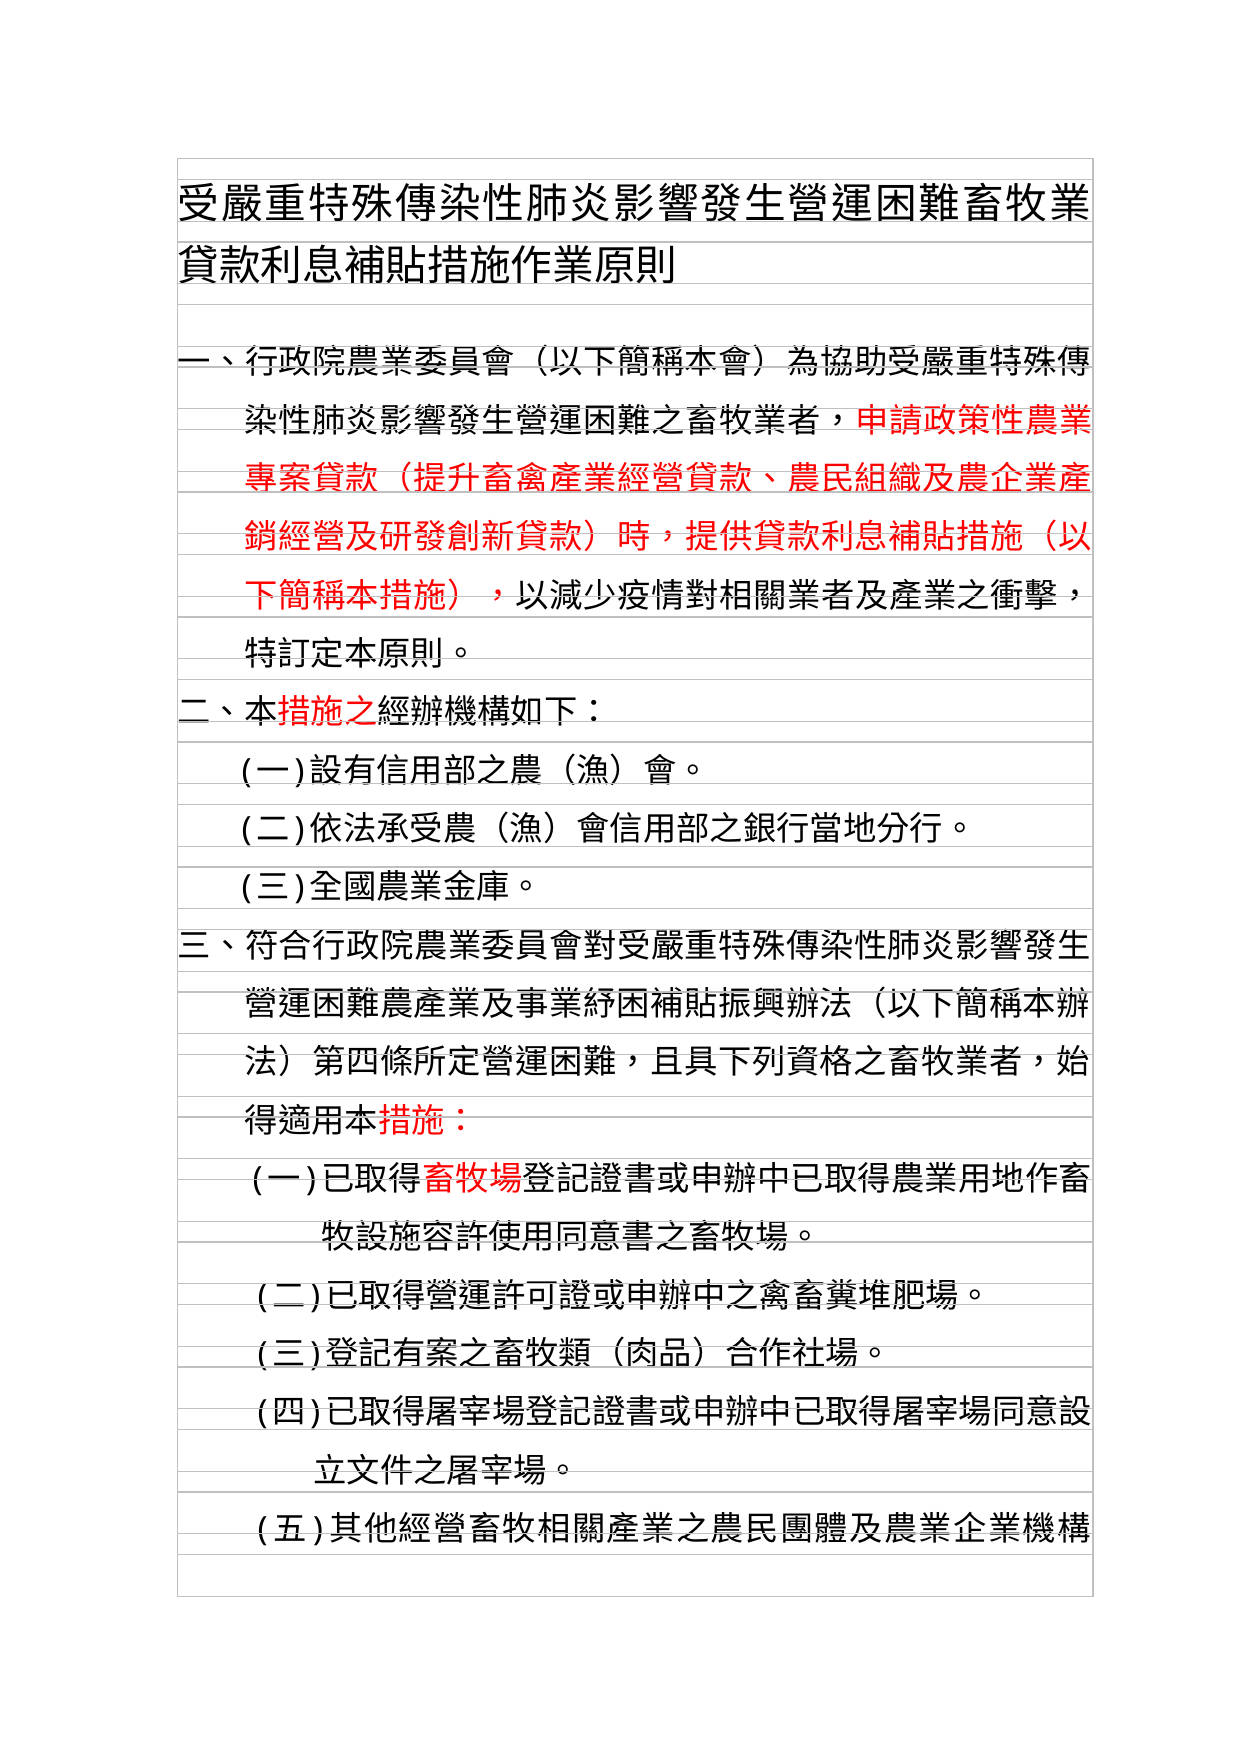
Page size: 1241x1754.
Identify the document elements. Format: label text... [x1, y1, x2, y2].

text (三)登記有案之畜牧類（肉品）合作社場。 [631, 1347, 653, 1366]
text (三)登記有案之畜牧類（肉品）合作社場。 [568, 1347, 619, 1366]
text 一、行政院農業委員會（以下簡稱本會）為協助受嚴重特殊傳染性肺炎影響發生營運困難之畜牧業者，申請政策性農業專案貸款（提升畜禽產業經營貸款、農民組織及農企業產銷經營及研發創新貸款）時，提供貸款利息補貼措施（以下簡稱本措施），以減少疫情對相關業者及產業之衝擊，特訂定本原則。 [178, 493, 1092, 533]
text 一、行政院農業委員會（以下簡稱本會）為協助受嚴重特殊傳染性肺炎影響發生營運困難之畜牧業者，申請政策性農業專案貸款（提升畜禽產業經營貸款、農民組織及農企業產銷經營及研發創新貸款）時，提供貸款利息補貼措施（以下簡稱本措施），以減少疫情對相關業者及產業之衝擊，特訂定本原則。 [178, 327, 1092, 346]
text 受嚴重特殊傳染性肺炎影響發生營運困難畜牧業 [178, 180, 1092, 221]
text (三)登記有案之畜牧類（肉品）合作社場。 [816, 1347, 1092, 1366]
text (二)已取得營運許可證或申辦中之禽畜糞堆肥場。 [775, 1284, 835, 1304]
text (一)已取得畜牧場登記證書或申辦中已取得農業用地作畜牧設施容許使用同意書之畜牧場。 [227, 1222, 329, 1241]
text [236, 784, 1092, 794]
text (一)已取得畜牧場登記證書或申辦中已取得農業用地作畜牧設施容許使用同意書之畜牧場。 [672, 1222, 729, 1241]
text 貸款利息補貼措施作業原則 [178, 243, 1092, 283]
text (五)其他經營畜牧相關產業之農民團體及農業企業機構（以下簡稱農企業）。 [252, 1534, 1092, 1552]
text 三、符合行政院農業委員會對受嚴重特殊傳染性肺炎影響發生營運困難農產業及事業紓困補貼振興辦法（以下簡稱本辦法）第四條所定營運困難，且具下列資格之畜牧業者，始得適用本措施： [178, 1034, 1092, 1054]
text (二)已取得營運許可證或申辦中之禽畜糞堆肥場。 [480, 1284, 514, 1304]
text (五)其他經營畜牧相關產業之農民團體及農業企業機構（以下簡稱農企業）。 [252, 1494, 1092, 1533]
text (二)已取得營運許可證或申辦中之禽畜糞堆肥場。 [736, 1284, 774, 1304]
text 二、本措施之經辦機構如下： [178, 680, 1092, 721]
text 三、符合行政院農業委員會對受嚴重特殊傳染性肺炎影響發生營運困難農產業及事業紓困補貼振興辦法（以下簡稱本辦法）第四條所定營運困難，且具下列資格之畜牧業者，始得適用本措施： [178, 1055, 1092, 1096]
text (四)已取得屠宰場登記證書或申辦中已取得屠宰場同意設立文件之屠宰場。 [252, 1409, 1092, 1429]
text 二、本措施之經辦機構如下： [451, 701, 464, 721]
text (三)登記有案之畜牧類（肉品）合作社場。 [698, 1347, 764, 1366]
text (三)登記有案之畜牧類（肉品）合作社場。 [262, 1347, 315, 1366]
text 一、行政院農業委員會（以下簡稱本會）為協助受嚴重特殊傳染性肺炎影響發生營運困難之畜牧業者，申請政策性農業專案貸款（提升畜禽產業經營貸款、農民組織及農企業產銷經營及研發創新貸款）時，提供貸款利息補貼措施（以下簡稱本措施），以減少疫情對相關業者及產業之衝擊，特訂定本原則。 [178, 368, 1092, 408]
text 一、行政院農業委員會（以下簡稱本會）為協助受嚴重特殊傳染性肺炎影響發生營運困難之畜牧業者，申請政策性農業專案貸款（提升畜禽產業經營貸款、農民組織及農企業產銷經營及研發創新貸款）時，提供貸款利息補貼措施（以下簡稱本措施），以減少疫情對相關業者及產業之衝擊，特訂定本原則。 [178, 659, 1092, 677]
text (一)已取得畜牧場登記證書或申辦中已取得農業用地作畜牧設施容許使用同意書之畜牧場。 [340, 1222, 396, 1241]
text (二)已取得營運許可證或申辦中之禽畜糞堆肥場。 [710, 1284, 749, 1304]
text 一、行政院農業委員會（以下簡稱本會）為協助受嚴重特殊傳染性肺炎影響發生營運困難之畜牧業者，申請政策性農業專案貸款（提升畜禽產業經營貸款、農民組織及農企業產銷經營及研發創新貸款）時，提供貸款利息補貼措施（以下簡稱本措施），以減少疫情對相關業者及產業之衝擊，特訂定本原則。 [601, 472, 825, 491]
text (二)已取得營運許可證或申辦中之禽畜糞堆肥場。 [613, 1284, 640, 1304]
text (三)登記有案之畜牧類（肉品）合作社場。 [316, 1347, 385, 1366]
text (二)已取得營運許可證或申辦中之禽畜糞堆肥場。 [332, 1284, 362, 1304]
text (三)登記有案之畜牧類（肉品）合作社場。 [403, 1347, 482, 1366]
text (一)已取得畜牧場登記證書或申辦中已取得農業用地作畜牧設施容許使用同意書之畜牧場。 [227, 1159, 1092, 1179]
text 二、本措施之經辦機構如下： [178, 722, 1092, 735]
text (三)全國農業金庫。 [236, 868, 1092, 908]
text 一、行政院農業委員會（以下簡稱本會）為協助受嚴重特殊傳染性肺炎影響發生營運困難之畜牧業者，申請政策性農業專案貸款（提升畜禽產業經營貸款、農民組織及農企業產銷經營及研發創新貸款）時，提供貸款利息補貼措施（以下簡稱本措施），以減少疫情對相關業者及產業之衝擊，特訂定本原則。 [178, 618, 1092, 658]
text 三、符合行政院農業委員會對受嚴重特殊傳染性肺炎影響發生營運困難農產業及事業紓困補貼振興辦法（以下簡稱本辦法）第四條所定營運困難，且具下列資格之畜牧業者，始得適用本措施： [178, 972, 1092, 991]
text (四)已取得屠宰場登記證書或申辦中已取得屠宰場同意設立文件之屠宰場。 [252, 1377, 1092, 1408]
text (二)已取得營運許可證或申辦中之禽畜糞堆肥場。 [252, 1305, 1092, 1319]
text (三)登記有案之畜牧類（肉品）合作社場。 [469, 1347, 533, 1366]
text 三、符合行政院農業委員會對受嚴重特殊傳染性肺炎影響發生營運困難農產業及事業紓困補貼振興辦法（以下簡稱本辦法）第四條所定營運困難，且具下列資格之畜牧業者，始得適用本措施： [178, 1118, 1092, 1144]
text 三、符合行政院農業委員會對受嚴重特殊傳染性肺炎影響發生營運困難農產業及事業紓困補貼振興辦法（以下簡稱本辦法）第四條所定營運困難，且具下列資格之畜牧業者，始得適用本措施： [178, 930, 1092, 971]
text (一)已取得畜牧場登記證書或申辦中已取得農業用地作畜牧設施容許使用同意書之畜牧場。 [395, 1222, 477, 1241]
text [178, 159, 1092, 179]
text 三、符合行政院農業委員會對受嚴重特殊傳染性肺炎影響發生營運困難農產業及事業紓困補貼振興辦法（以下簡稱本辦法）第四條所定營運困難，且具下列資格之畜牧業者，始得適用本措施： [178, 1097, 1092, 1116]
text (二)已取得營運許可證或申辦中之禽畜糞堆肥場。 [674, 1284, 707, 1304]
text 一、行政院農業委員會（以下簡稱本會）為協助受嚴重特殊傳染性肺炎影響發生營運困難之畜牧業者，申請政策性農業專案貸款（提升畜禽產業經營貸款、農民組織及農企業產銷經營及研發創新貸款）時，提供貸款利息補貼措施（以下簡稱本措施），以減少疫情對相關業者及產業之衝擊，特訂定本原則。 [178, 430, 1092, 471]
text (二)已取得營運許可證或申辦中之禽畜糞堆肥場。 [553, 1284, 613, 1304]
text (三)登記有案之畜牧類（肉品）合作社場。 [252, 1319, 1092, 1346]
text (一)已取得畜牧場登記證書或申辦中已取得農業用地作畜牧設施容許使用同意書之畜牧場。 [227, 1243, 1092, 1260]
text (二)已取得營運許可證或申辦中之禽畜糞堆肥場。 [910, 1284, 1092, 1304]
text [236, 735, 1092, 741]
text (四)已取得屠宰場登記證書或申辦中已取得屠宰場同意設立文件之屠宰場。 [252, 1430, 1092, 1471]
text (三)登記有案之畜牧類（肉品）合作社場。 [655, 1347, 700, 1366]
text [178, 222, 1092, 241]
text (二)已取得營運許可證或申辦中之禽畜糞堆肥場。 [262, 1284, 315, 1304]
text 一、行政院農業委員會（以下簡稱本會）為協助受嚴重特殊傳染性肺炎影響發生營運困難之畜牧業者，申請政策性農業專案貸款（提升畜禽產業經營貸款、農民組織及農企業產銷經營及研發創新貸款）時，提供貸款利息補貼措施（以下簡稱本措施），以減少疫情對相關業者及產業之衝擊，特訂定本原則。 [178, 555, 1092, 596]
text 一、行政院農業委員會（以下簡稱本會）為協助受嚴重特殊傳染性肺炎影響發生營運困難之畜牧業者，申請政策性農業專案貸款（提升畜禽產業經營貸款、農民組織及農企業產銷經營及研發創新貸款）時，提供貸款利息補貼措施（以下簡稱本措施），以減少疫情對相關業者及產業之衝擊，特訂定本原則。 [178, 597, 1092, 616]
text 三、符合行政院農業委員會對受嚴重特殊傳染性肺炎影響發生營運困難農產業及事業紓困補貼振興辦法（以下簡稱本辦法）第四條所定營運困難，且具下列資格之畜牧業者，始得適用本措施： [178, 910, 1092, 929]
text 一、行政院農業委員會（以下簡稱本會）為協助受嚴重特殊傳染性肺炎影響發生營運困難之畜牧業者，申請政策性農業專案貸款（提升畜禽產業經營貸款、農民組織及農企業產銷經營及研發創新貸款）時，提供貸款利息補貼措施（以下簡稱本措施），以減少疫情對相關業者及產業之衝擊，特訂定本原則。 [178, 534, 1092, 554]
text (一)已取得畜牧場登記證書或申辦中已取得農業用地作畜牧設施容許使用同意書之畜牧場。 [763, 1222, 1092, 1241]
text (三)登記有案之畜牧類（肉品）合作社場。 [377, 1347, 400, 1366]
text (三)登記有案之畜牧類（肉品）合作社場。 [252, 1368, 1092, 1377]
text 三、符合行政院農業委員會對受嚴重特殊傳染性肺炎影響發生營運困難農產業及事業紓困補貼振興辦法（以下簡稱本辦法）第四條所定營運困難，且具下列資格之畜牧業者，始得適用本措施： [178, 993, 1092, 1033]
text (二)已取得營運許可證或申辦中之禽畜糞堆肥場。 [517, 1284, 550, 1304]
text (二)已取得營運許可證或申辦中之禽畜糞堆肥場。 [384, 1284, 477, 1304]
text (二)已取得營運許可證或申辦中之禽畜糞堆肥場。 [314, 1284, 350, 1304]
text [236, 847, 1092, 852]
text (二)已取得營運許可證或申辦中之禽畜糞堆肥場。 [252, 1260, 1092, 1283]
text (二)依法承受農（漁）會信用部之銀行當地分行。 [236, 805, 1092, 846]
text [236, 852, 1092, 866]
text (一)設有信用部之農（漁）會。 [236, 743, 1092, 783]
text [236, 794, 1092, 804]
text (四)已取得屠宰場登記證書或申辦中已取得屠宰場同意設立文件之屠宰場。 [252, 1472, 1092, 1491]
text (一)已取得畜牧場登記證書或申辦中已取得農業用地作畜牧設施容許使用同意書之畜牧場。 [227, 1144, 1092, 1158]
text (一)已取得畜牧場登記證書或申辦中已取得農業用地作畜牧設施容許使用同意書之畜牧場。 [585, 1222, 679, 1241]
text (一)已取得畜牧場登記證書或申辦中已取得農業用地作畜牧設施容許使用同意書之畜牧場。 [227, 1180, 1092, 1221]
